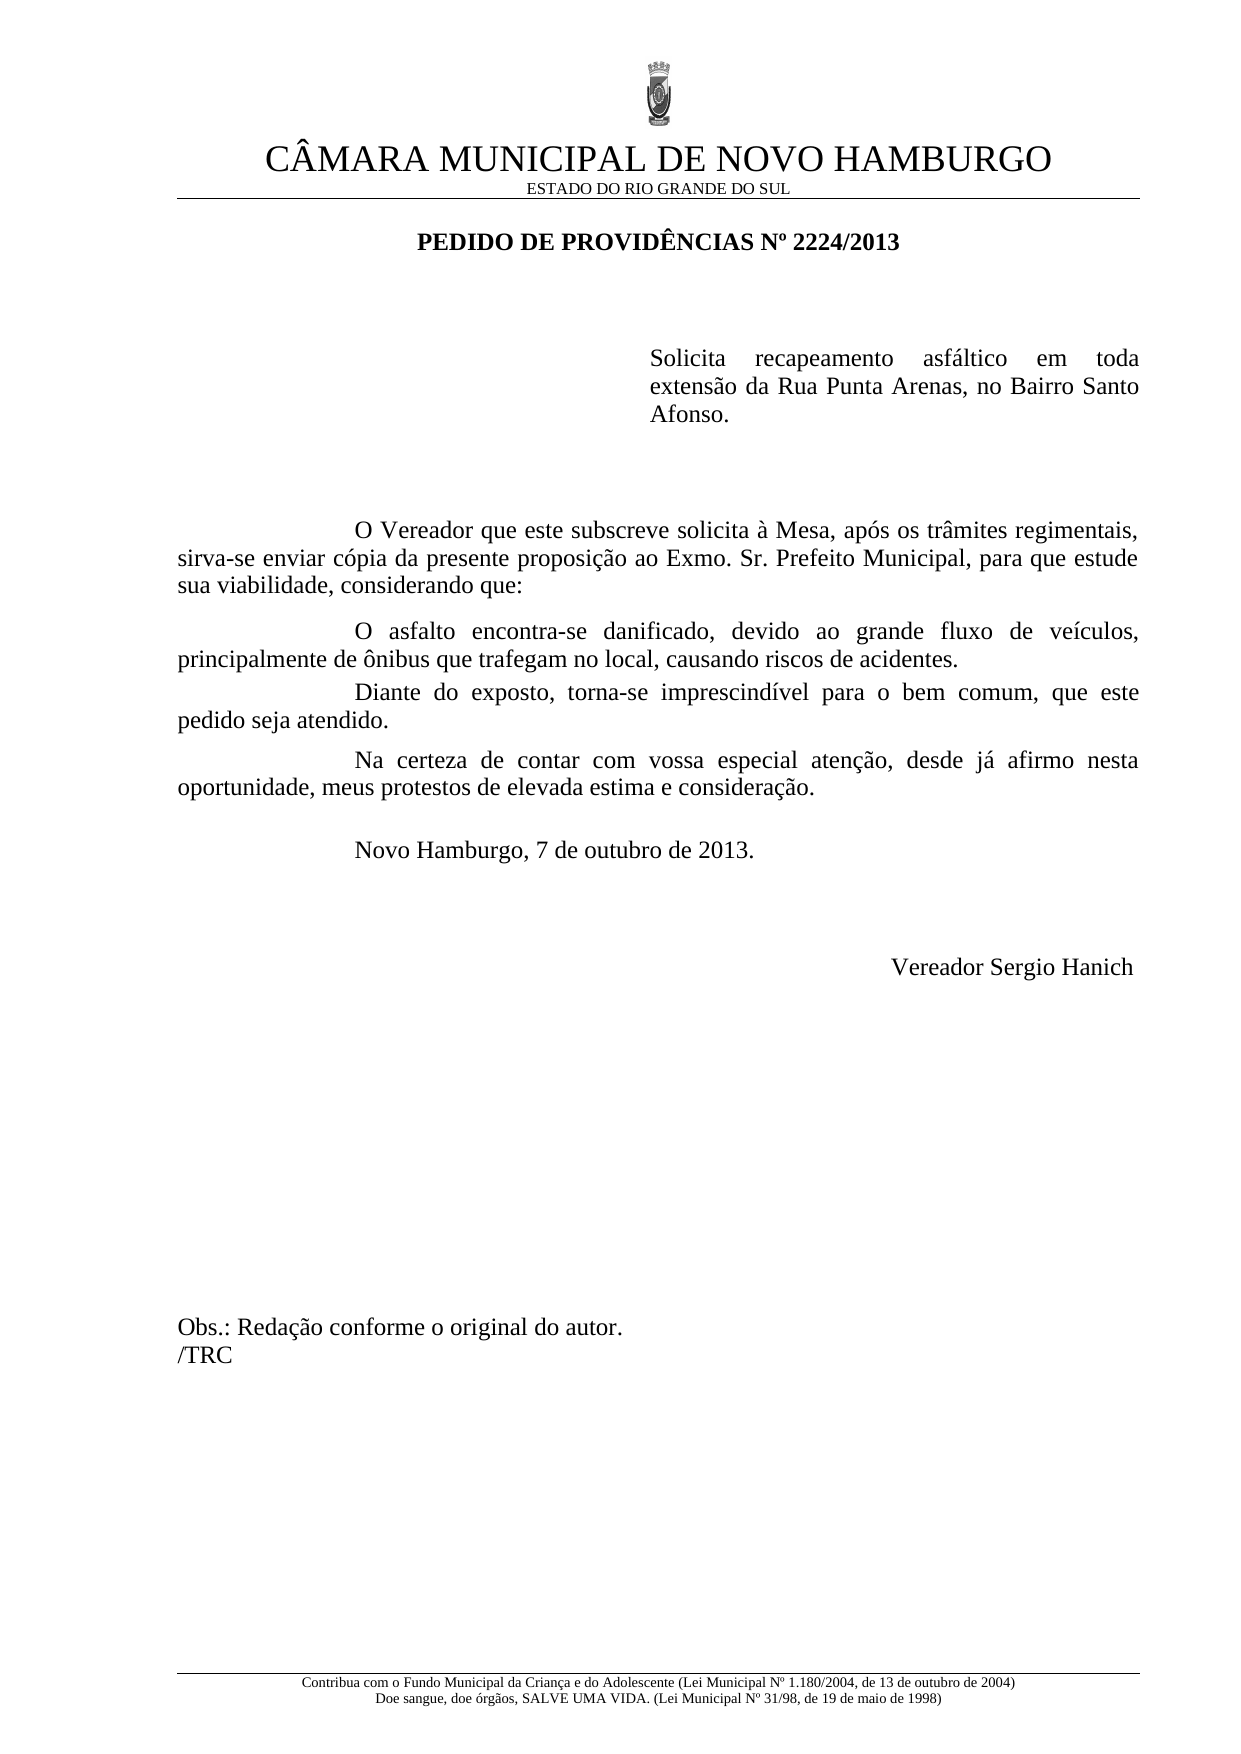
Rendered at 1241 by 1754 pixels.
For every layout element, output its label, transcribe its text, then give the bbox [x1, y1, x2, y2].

text Vereador Sergio Hanich [177, 953, 1140, 981]
text PEDIDO DE PROVIDÊNCIAS Nº 2224/2013 [177, 228, 1140, 256]
text Obs.: Redação conforme o original do autor. [177, 1313, 1140, 1341]
text Solicita recapeamento asfáltico em toda extensão da Rua Punta Arenas, no Bairro Santo Afonso. [649, 344, 1140, 428]
text Diante do exposto, torna-se imprescindível para o bem comum, que este pedido seja atendido. [177, 678, 1140, 734]
text O asfalto encontra-se danificado, devido ao grande fluxo de veículos, principalmente de ônibus que trafegam no local, causando riscos de acidentes. [177, 617, 1140, 672]
text /TRC [177, 1341, 1140, 1368]
text Novo Hamburgo, 7 de outubro de 2013. [177, 837, 1140, 864]
text O Vereador que este subscreve solicita à Mesa, após os trâmites regimentais, sirva-se enviar cópia da presente proposição ao Exmo. Sr. Prefeito Municipal, para que estude sua viabilidade, considerando que: [177, 516, 1140, 599]
text Na certeza de contar com vossa especial atenção, desde já afirmo nesta oportunidade, meus protestos de elevada estima e consideração. [177, 746, 1140, 801]
